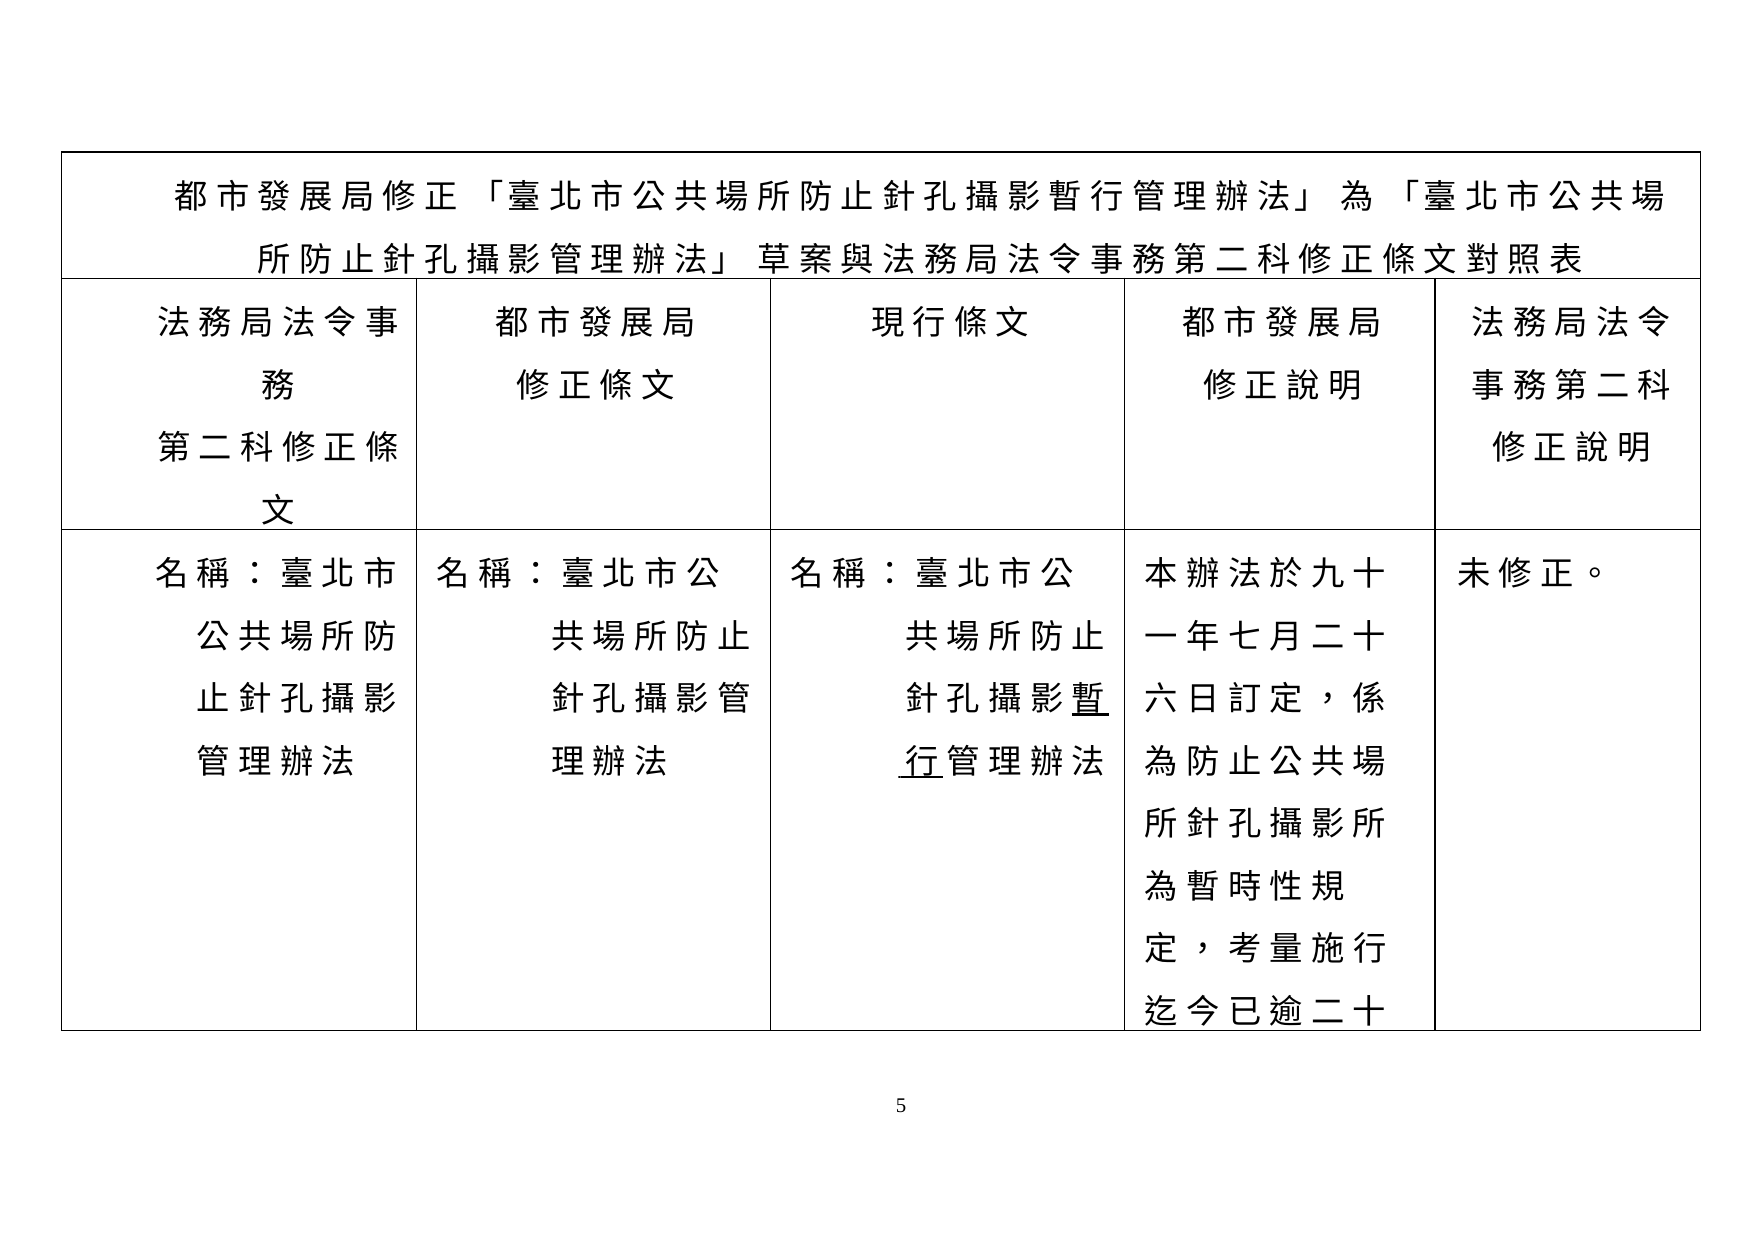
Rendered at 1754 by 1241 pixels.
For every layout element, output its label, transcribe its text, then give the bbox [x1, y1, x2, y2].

table_cell 都市發展局 修正條文 [417, 279, 770, 528]
table_cell 現行條文 [771, 279, 1124, 528]
table_cell 本辦法於九十一年七月二十六日訂定，係為防止公共場所針孔攝影所為暫時性規定，考量施行迄今已逾二十 [1125, 530, 1434, 1029]
table_cell 名稱：臺北市公共場所防止針孔攝影管理辦法 [417, 530, 770, 1029]
table_header 都市發展局修正「臺北市公共場所防止針孔攝影暫行管理辦法」為「臺北市公共場所防止針孔攝影管理辦法」草案與法務局法令事務第二科修正條文對照表 [62, 153, 1700, 277]
table_cell 法務局法令事務第二科修正說明 [1436, 279, 1700, 528]
table_cell 名稱：臺北市公共場所防止針孔攝影管理辦法 [62, 530, 416, 1029]
table_cell 未修正。 [1436, 530, 1700, 1029]
table_cell 名稱：臺北市公共場所防止針孔攝影暫行管理辦法 [771, 530, 1124, 1029]
table_cell 法務局法令事務 第二科修正條文 [62, 279, 416, 528]
table_cell 都市發展局 修正說明 [1125, 279, 1434, 528]
